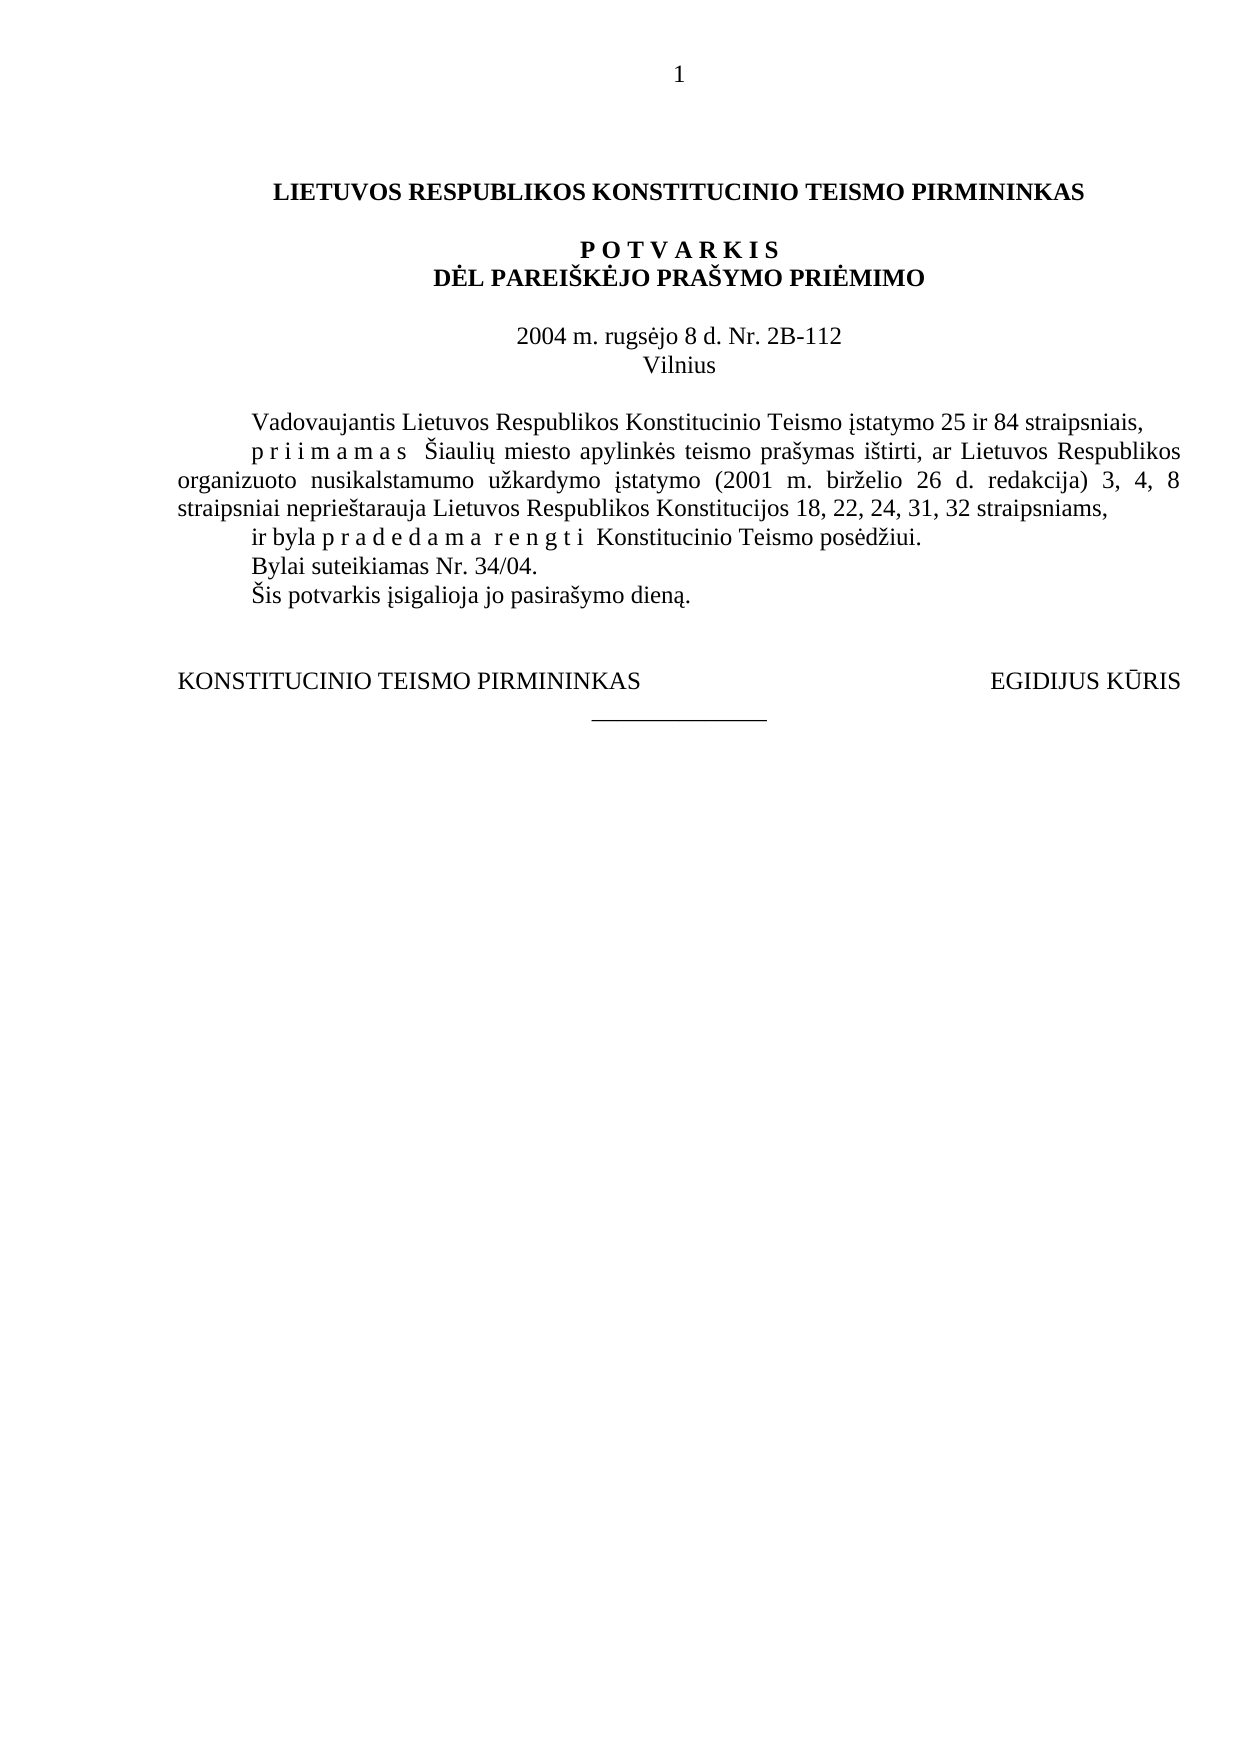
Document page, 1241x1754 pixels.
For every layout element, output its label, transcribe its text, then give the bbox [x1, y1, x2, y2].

text KONSTITUCINIO TEISMO PIRMININKAS EGIDIJUS KŪRIS [177, 666, 1181, 695]
text P O T V A R K I S [177, 235, 1181, 263]
text Šis potvarkis įsigalioja jo pasirašymo dieną. [177, 580, 1181, 608]
text priimamas Šiaulių miesto apylinkės teismo prašymas ištirti, ar Lietuvos Respublikos organizuoto nusikalstamumo užkardymo įstatymo (2001 m. birželio 26 d. redakcija) 3, 4, 8 straipsniai neprieštarauja Lietuvos Respublikos Konstitucijos 18, 22, 24, 31, 32 straipsniams, [177, 436, 1181, 522]
text Bylai suteikiamas Nr. 34/04. [177, 551, 1181, 580]
text ir byla pradedama rengti Konstitucinio Teismo posėdžiui. [177, 522, 1181, 551]
text 2004 m. rugsėjo 8 d. Nr. 2B-112 [177, 321, 1181, 350]
text DĖL PAREIŠKĖJO PRAŠYMO PRIĖMIMO [177, 263, 1181, 292]
text ______________ [177, 695, 1181, 723]
text Vilnius [177, 350, 1181, 378]
text Vadovaujantis Lietuvos Respublikos Konstitucinio Teismo įstatymo 25 ir 84 straipsniais, [177, 407, 1181, 436]
text LIETUVOS RESPUBLIKOS KONSTITUCINIO TEISMO PIRMININKAS [177, 177, 1181, 206]
